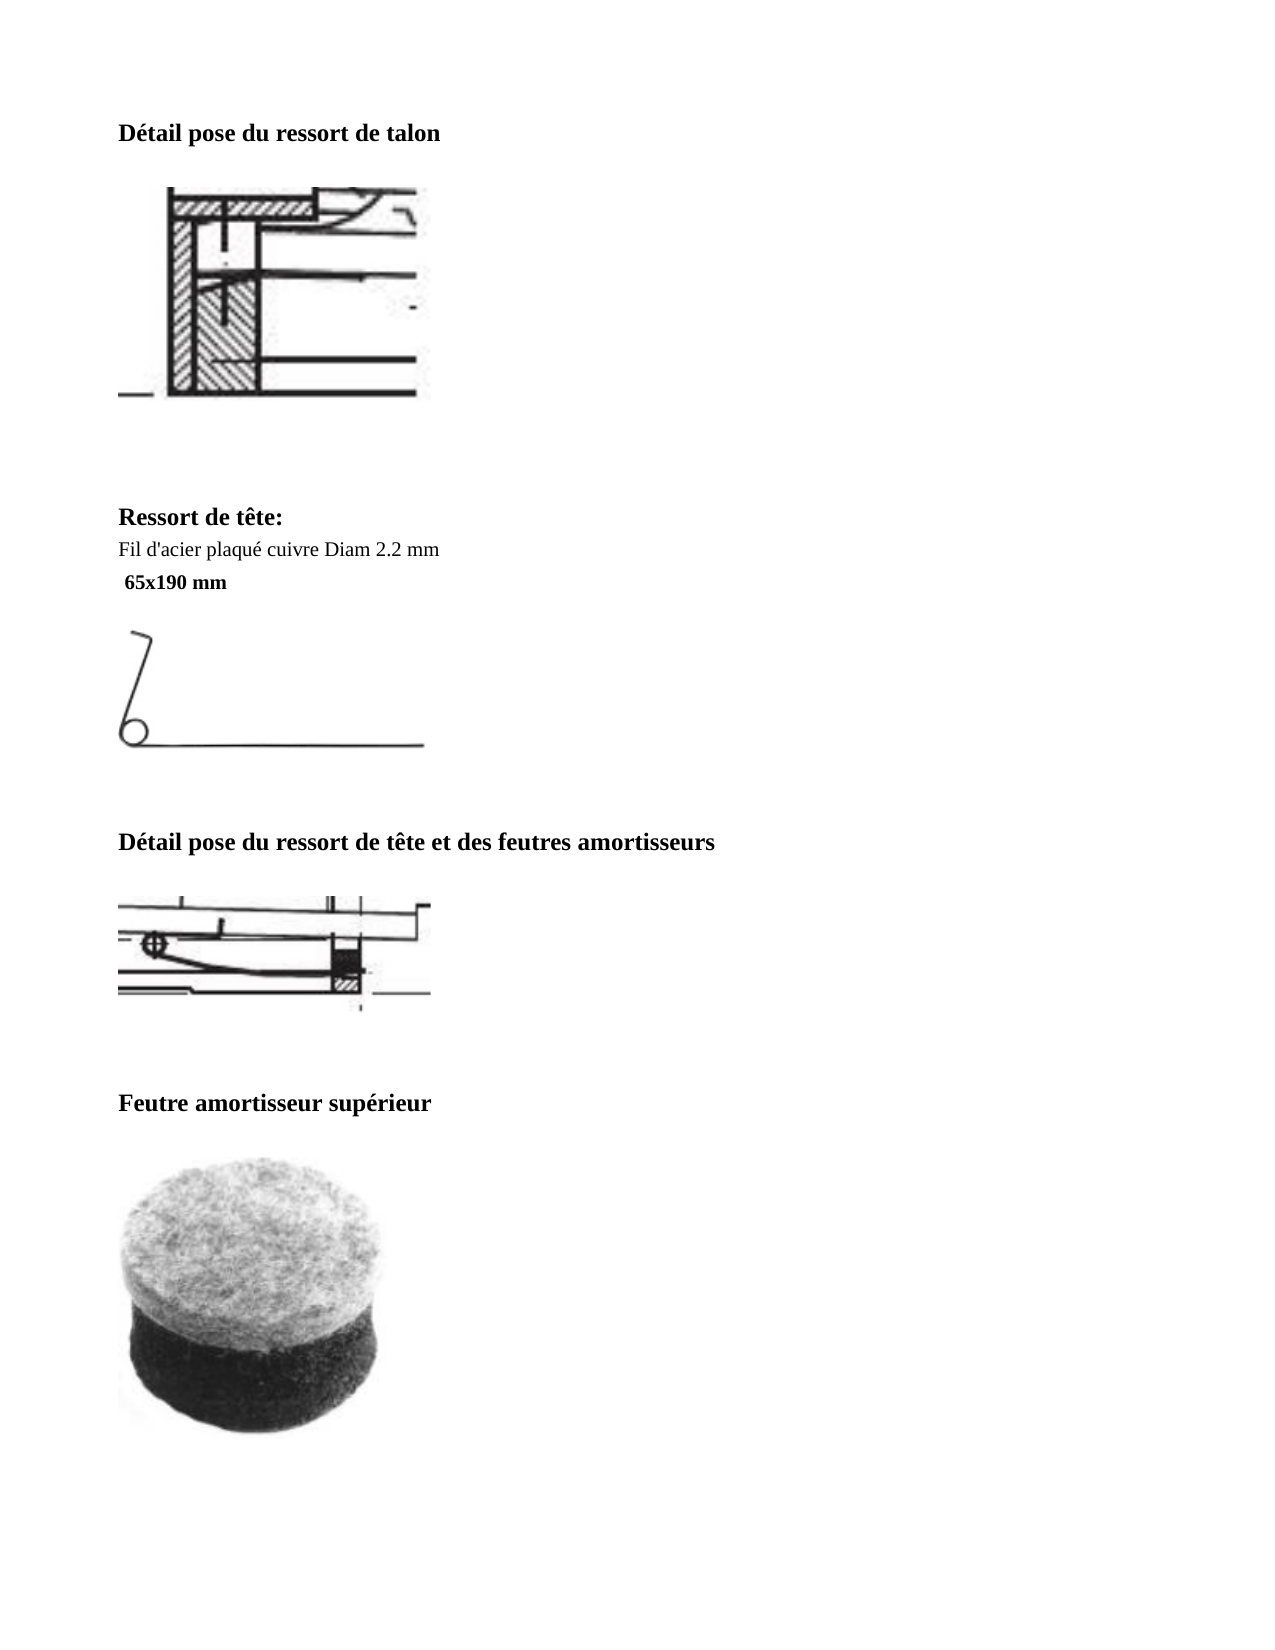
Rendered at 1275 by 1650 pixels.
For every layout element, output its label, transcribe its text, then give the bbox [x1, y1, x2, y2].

text Fil d'acier plaqué cuivre Diam 2.2 mm [118, 537, 1157, 561]
picture [118, 187, 431, 428]
text Détail pose du ressort de talon [118, 118, 1157, 147]
text Ressort de tête: [118, 502, 1157, 531]
picture [118, 1157, 387, 1439]
text Feutre amortisseur supérieur [118, 1088, 1157, 1117]
picture [118, 896, 431, 1014]
picture [118, 629, 431, 753]
text 65x190 mm [118, 566, 1157, 594]
text Détail pose du ressort de tête et des feutres amortisseurs [118, 827, 1157, 856]
